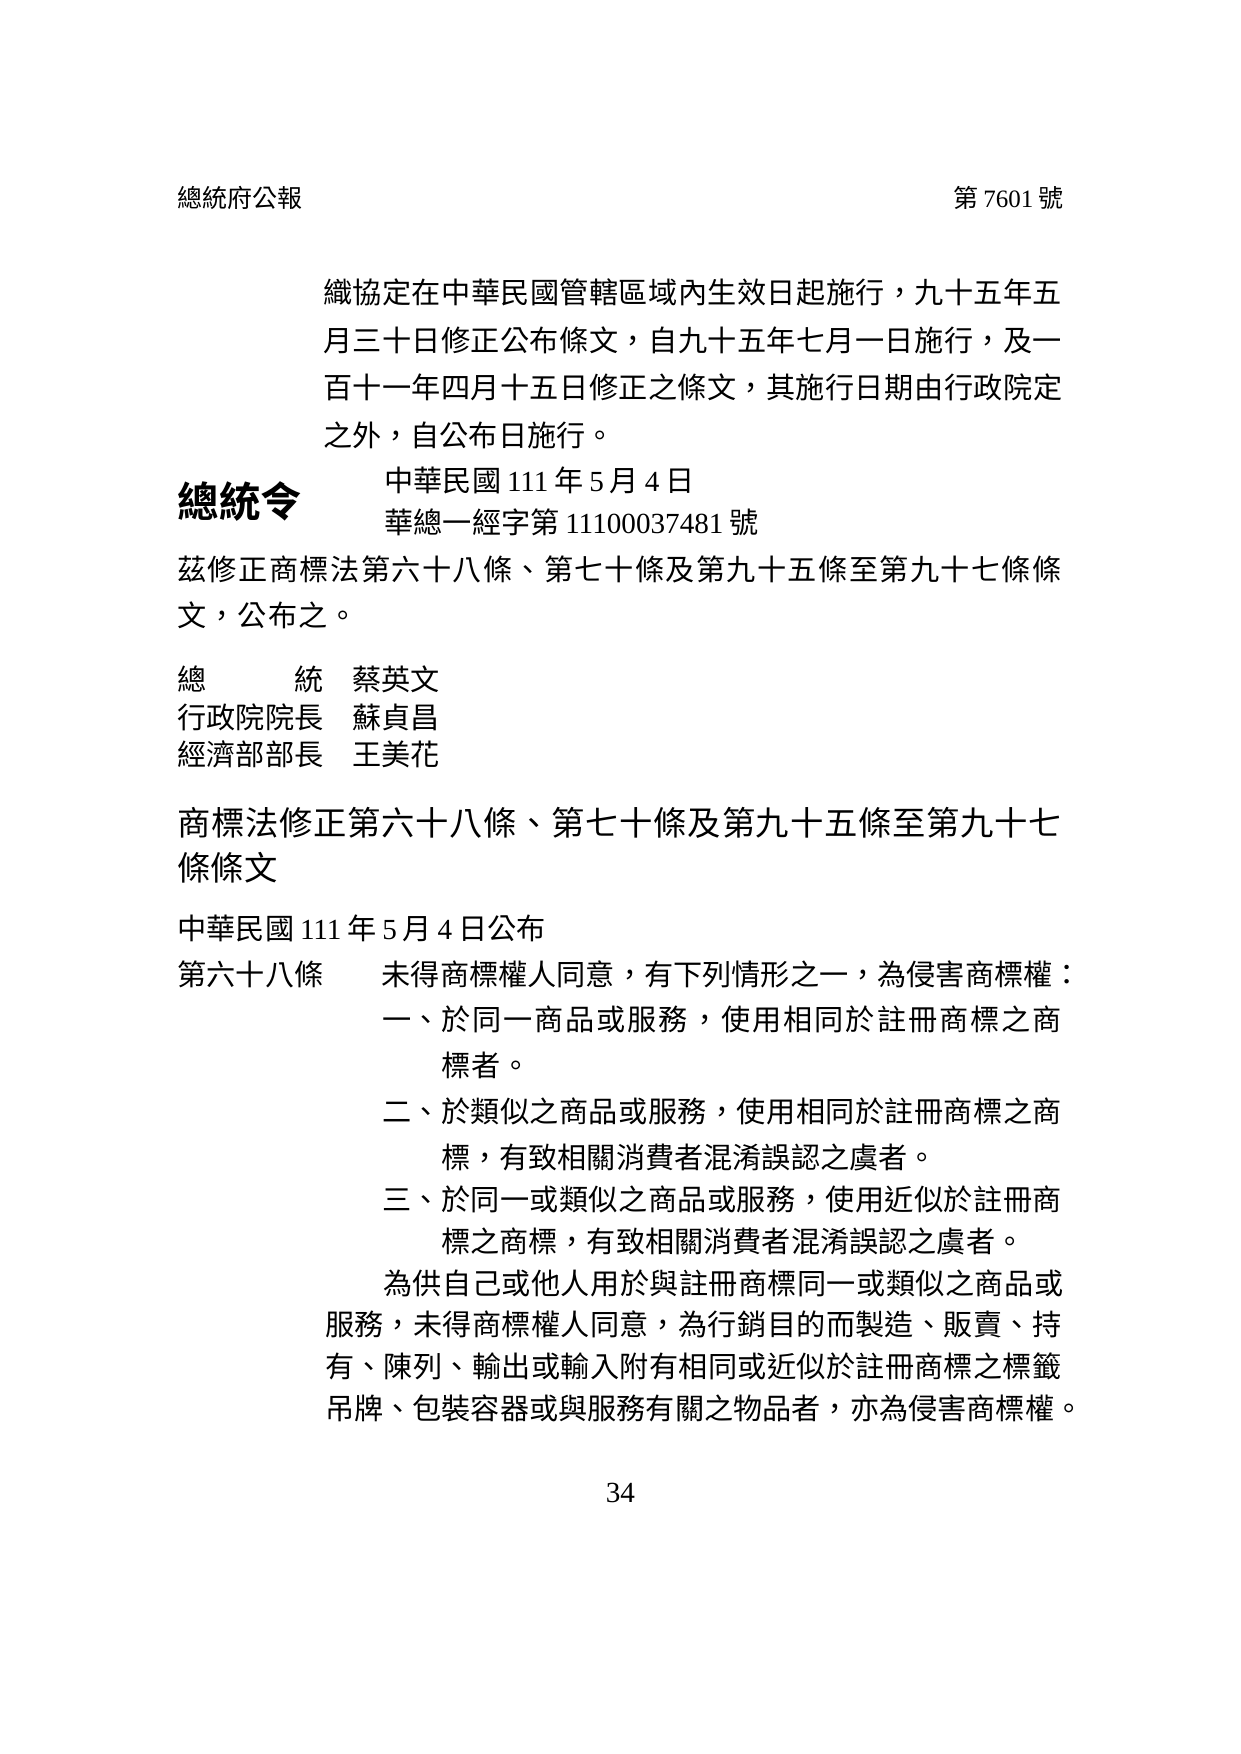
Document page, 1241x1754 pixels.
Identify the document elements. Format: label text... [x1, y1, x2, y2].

text 中華民國111年5月4日公布 [177, 902, 1063, 948]
text 茲修正商標法第六十八條、第七十條及第九十五條至第九十七條條文，公布之。 [177, 544, 1063, 636]
text 二、 於類似之商品或服務，使用相同於註冊商標之商標，有致相關消費者混淆誤認之虞者。 [382, 1086, 1063, 1177]
text 三、 於同一或類似之商品或服務，使用近似於註冊商標之商標，有致相關消費者混淆誤認之虞者。 [382, 1177, 1063, 1261]
text 為供自己或他人用於與註冊商標同一或類似之商品或服務，未得商標權人同意，為行銷目的而製造、販賣、持有、陳列、輸出或輸入附有相同或近似於註冊商標之標籤、吊牌、包裝容器或與服務有關之物品者，亦為侵害商標權。 [325, 1261, 1063, 1427]
table_header 中華民國111年5月4日 華總一經字第11100037481號 [381, 455, 877, 544]
text 第六十八條 未得商標權人同意，有下列情形之一，為侵害商標權： [177, 948, 1063, 994]
text 織協定在中華民國管轄區域內生效日起施行，九十五年五月三十日修正公布條文，自九十五年七月一日施行，及一百十一年四月十五日修正之條文，其施行日期由行政院定之外，自公布日施行。 [177, 266, 1063, 455]
text 商標法修正第六十八條、第七十條及第九十五條至第九十七條條文 [177, 798, 1063, 890]
text 一、 於同一商品或服務，使用相同於註冊商標之商標者。 [382, 994, 1063, 1086]
table_header 總統令 [174, 455, 381, 544]
text 總 統 蔡英文 行政院院長 蘇貞昌 經濟部部長 王美花 [177, 661, 1063, 773]
